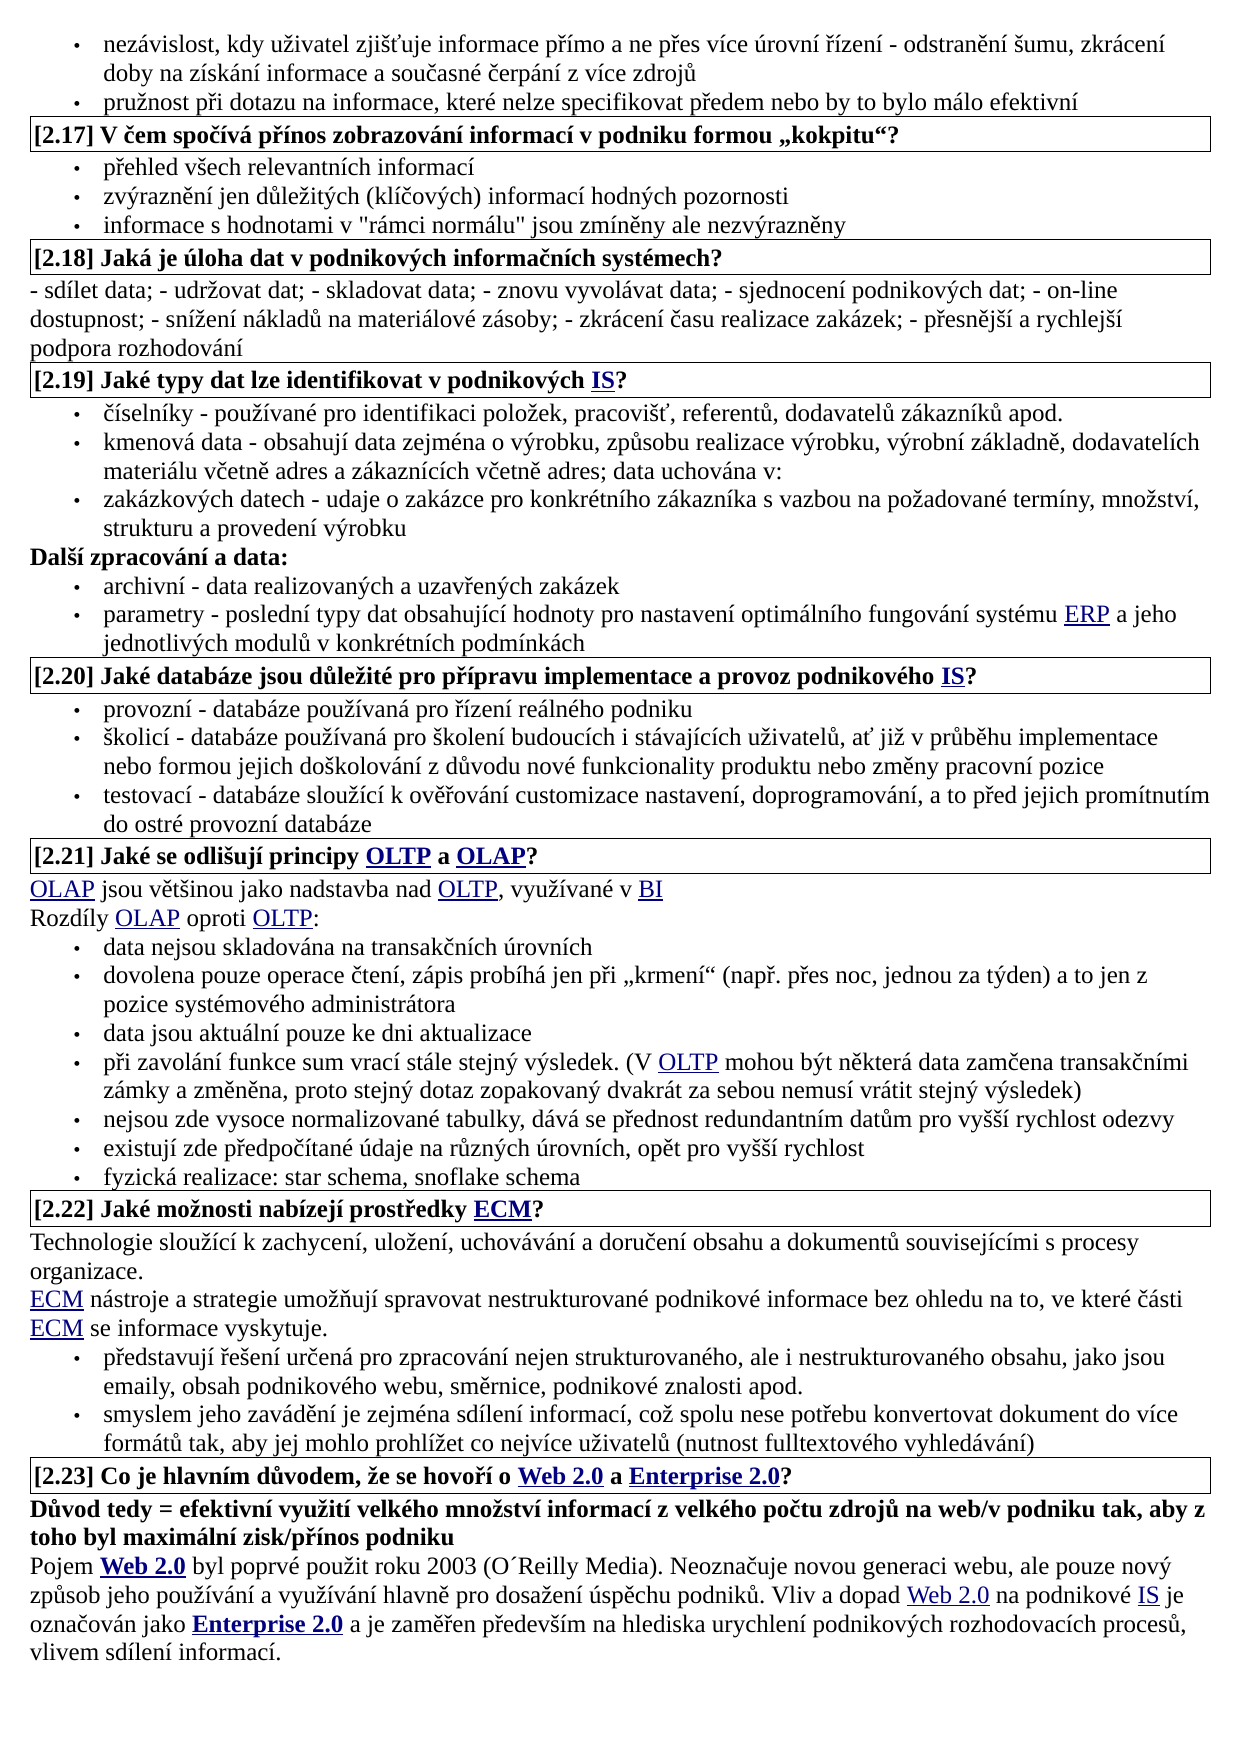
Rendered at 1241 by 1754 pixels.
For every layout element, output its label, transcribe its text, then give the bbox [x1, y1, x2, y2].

subtitle [2.17] V čem spočívá přínos zobrazování informací v podniku formou „kokpitu“? [31, 117, 1210, 151]
text Důvod tedy = efektivní využití velkého množství informací z velkého počtu zdrojů na web/v podniku tak, aby z toho byl maximální zisk/přínos podniku [29, 1494, 1211, 1551]
text ECM nástroje a strategie umožňují spravovat nestrukturované podnikové informace bez ohledu na to, ve které části ECM se informace vyskytuje. [29, 1284, 1211, 1342]
list fyzická realizace: star schema, snoflake schema [74, 1162, 1211, 1190]
text Technologie sloužící k zachycení, uložení, uchovávání a doručení obsahu a dokumentů souvisejícími s procesy organizace. [29, 1227, 1211, 1284]
list smyslem jeho zavádění je zejména sdílení informací, což spolu nese potřebu konvertovat dokument do více formátů tak, aby jej mohlo prohlížet co nejvíce uživatelů (nutnost fulltextového vyhledávání) [74, 1399, 1211, 1457]
list číselníky - používané pro identifikaci položek, pracovišť, referentů, dodavatelů zákazníků apod. [74, 398, 1211, 427]
text OLAP jsou většinou jako nadstavba nad OLTP, využívané v BI [29, 874, 1211, 903]
list parametry - poslední typy dat obsahující hodnoty pro nastavení optimálního fungování systému ERP a jeho jednotlivých modulů v konkrétních podmínkách [74, 599, 1211, 657]
text Pojem Web 2.0 byl poprvé použit roku 2003 (O´Reilly Media). Neoznačuje novou generaci webu, ale pouze nový způsob jeho používání a využívání hlavně pro dosažení úspěchu podniků. Vliv a dopad Web 2.0 na podnikové IS je označován jako Enterprise 2.0 a je zaměřen především na hlediska urychlení podnikových rozhodovacích procesů, vlivem sdílení informací. [29, 1551, 1211, 1666]
list školicí - databáze používaná pro školení budoucích i stávajících uživatelů, ať již v průběhu implementace nebo formou jejich doškolování z důvodu nové funkcionality produktu nebo změny pracovní pozice [74, 722, 1211, 780]
list data jsou aktuální pouze ke dni aktualizace [74, 1018, 1211, 1047]
list zvýraznění jen důležitých (klíčových) informací hodných pozornosti [74, 181, 1211, 210]
list provozní - databáze používaná pro řízení reálného podniku [74, 694, 1211, 722]
list pružnost při dotazu na informace, které nelze specifikovat předem nebo by to bylo málo efektivní [74, 87, 1211, 116]
list představují řešení určená pro zpracování nejen strukturovaného, ale i nestrukturovaného obsahu, jako jsou emaily, obsah podnikového webu, směrnice, podnikové znalosti apod. [74, 1342, 1211, 1399]
list dovolena pouze operace čtení, zápis probíhá jen při „krmení“ (např. přes noc, jednou za týden) a to jen z pozice systémového administrátora [74, 960, 1211, 1018]
list zakázkových datech - udaje o zakázce pro konkrétního zákazníka s vazbou na požadované termíny, množství, strukturu a provedení výrobku [74, 484, 1211, 542]
subtitle [2.23] Co je hlavním důvodem, že se hovoří o Web 2.0 a Enterprise 2.0? [31, 1458, 1210, 1493]
subtitle [2.20] Jaké databáze jsou důležité pro přípravu implementace a provoz podnikového IS? [31, 658, 1210, 693]
list přehled všech relevantních informací [74, 152, 1211, 181]
subtitle [2.21] Jaké se odlišují principy OLTP a OLAP? [31, 839, 1210, 873]
list data nejsou skladována na transakčních úrovních [74, 932, 1211, 960]
text Rozdíly OLAP oproti OLTP: [29, 903, 1211, 932]
list nejsou zde vysoce normalizované tabulky, dává se přednost redundantním datům pro vyšší rychlost odezvy [74, 1104, 1211, 1133]
list archivní - data realizovaných a uzavřených zakázek [74, 571, 1211, 599]
subtitle [2.22] Jaké možnosti nabízejí prostředky ECM? [31, 1191, 1210, 1226]
text Další zpracování a data: [29, 542, 1211, 571]
subtitle [2.19] Jaké typy dat lze identifikovat v podnikových IS? [31, 363, 1210, 397]
list testovací - databáze sloužící k ověřování customizace nastavení, doprogramování, a to před jejich promítnutím do ostré provozní databáze [74, 780, 1211, 837]
list informace s hodnotami v "rámci normálu" jsou zmíněny ale nezvýrazněny [74, 210, 1211, 239]
list existují zde předpočítané údaje na různých úrovních, opět pro vyšší rychlost [74, 1133, 1211, 1162]
list kmenová data - obsahují data zejména o výrobku, způsobu realizace výrobku, výrobní základně, dodavatelích materiálu včetně adres a zákaznících včetně adres; data uchována v: [74, 427, 1211, 484]
list při zavolání funkce sum vrací stále stejný výsledek. (V OLTP mohou být některá data zamčena transakčními zámky a změněna, proto stejný dotaz zopakovaný dvakrát za sebou nemusí vrátit stejný výsledek) [74, 1047, 1211, 1104]
list nezávislost, kdy uživatel zjišťuje informace přímo a ne přes více úrovní řízení - odstranění šumu, zkrácení doby na získání informace a současné čerpání z více zdrojů [74, 29, 1211, 87]
text - sdílet data; - udržovat dat; - skladovat data; - znovu vyvolávat data; - sjednocení podnikových dat; - on-line dostupnost; - snížení nákladů na materiálové zásoby; - zkrácení času realizace zakázek; - přesnější a rychlejší podpora rozhodování [29, 275, 1211, 362]
subtitle [2.18] Jaká je úloha dat v podnikových informačních systémech? [31, 240, 1210, 274]
